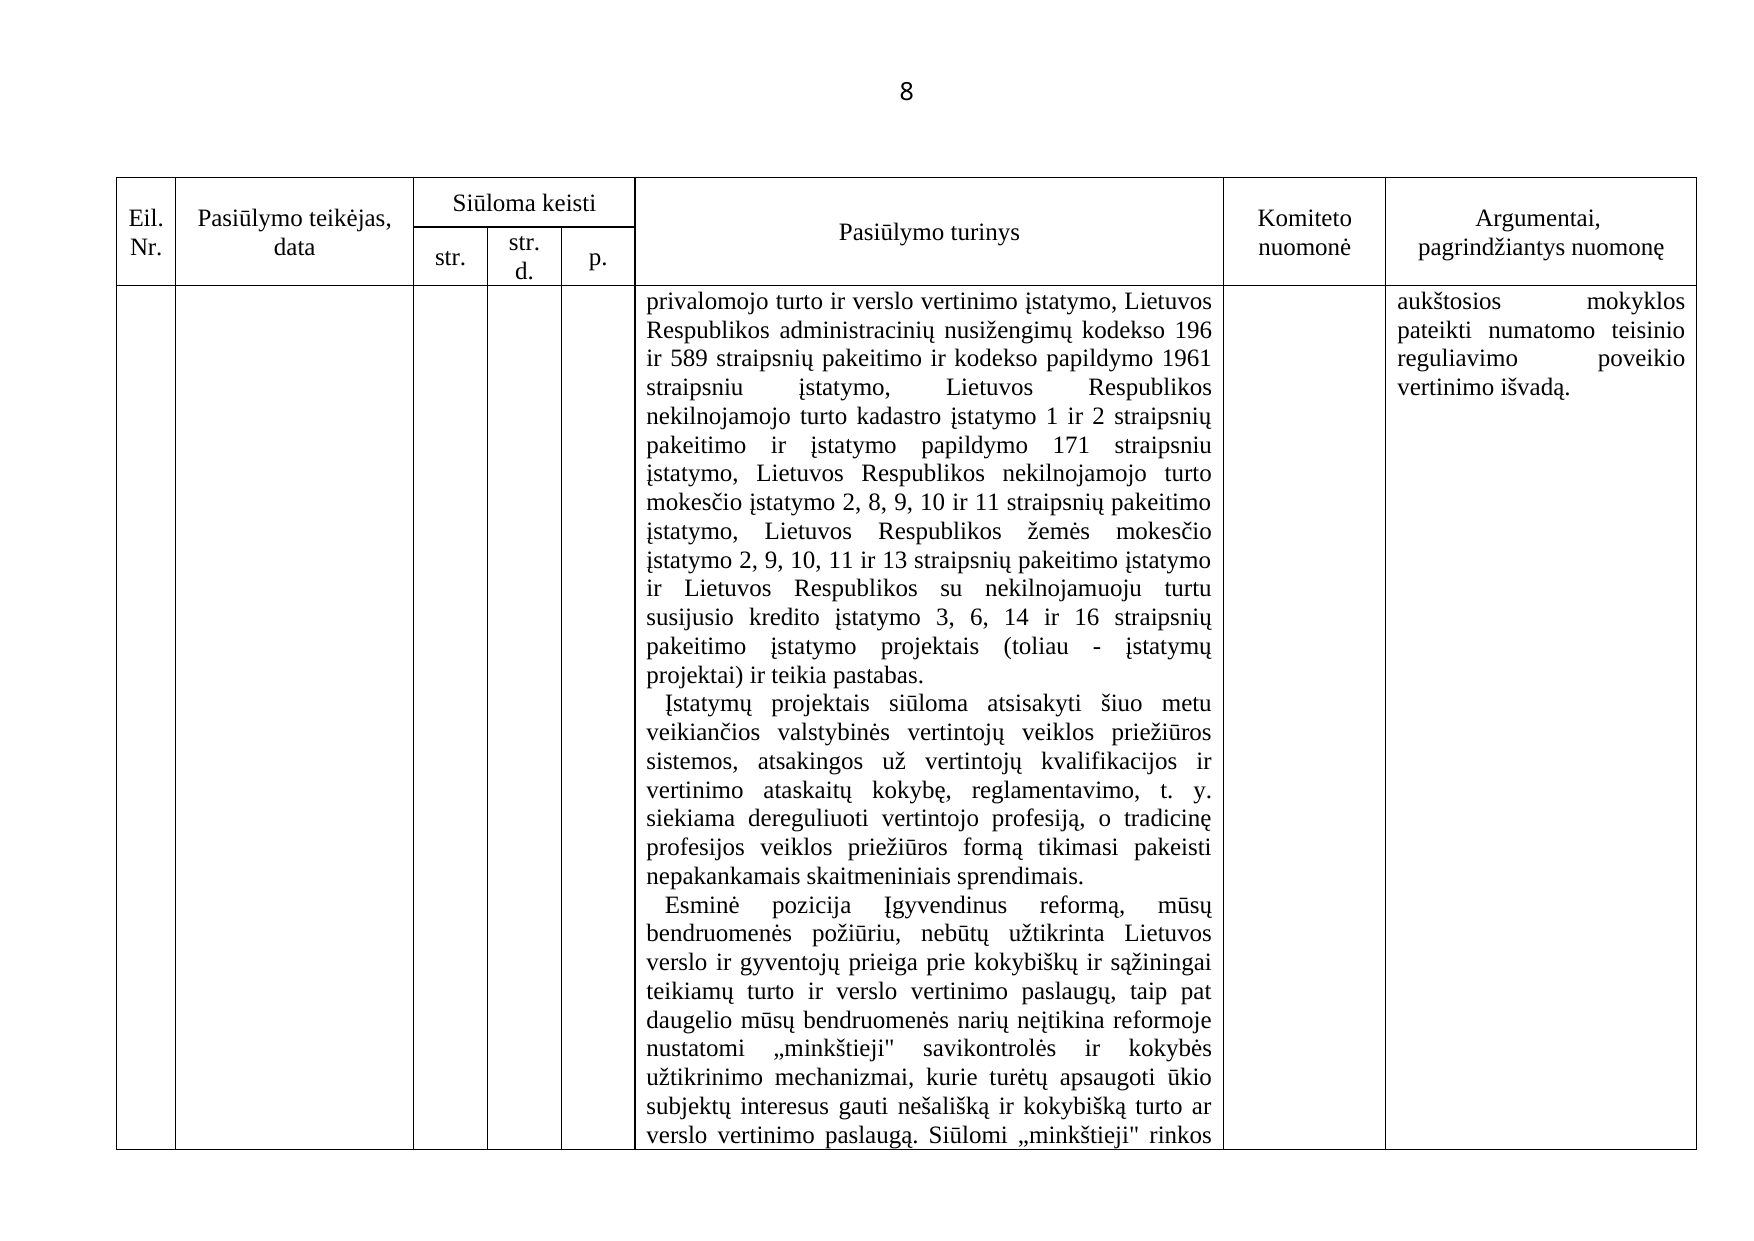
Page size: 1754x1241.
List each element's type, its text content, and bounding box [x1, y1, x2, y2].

table_header Eil. Nr. [117, 178, 175, 285]
table_cell str. d. [488, 228, 561, 285]
table_cell [488, 286, 561, 1148]
table_cell [1224, 286, 1385, 1148]
table_cell privalomojo turto ir verslo vertinimo įstatymo, Lietuvos Respublikos administracinių nusižengimų kodekso 196 ir 589 straipsnių pakeitimo ir kodekso papildymo 1961 straipsniu įstatymo, Lietuvos Respublikos nekilnojamojo turto kadastro įstatymo 1 ir 2 straipsnių pakeitimo ir įstatymo papildymo 171 straipsniu įstatymo, Lietuvos Respublikos nekilnojamojo turto mokesčio įstatymo 2, 8, 9, 10 ir 11 straipsnių pakeitimo įstatymo, Lietuvos Respublikos žemės mokesčio įstatymo 2, 9, 10, 11 ir 13 straipsnių pakeitimo įstatymo ir Lietuvos Respublikos su nekilnojamuoju turtu susijusio kredito įstatymo 3, 6, 14 ir 16 straipsnių pakeitimo įstatymo projektais (toliau - įstatymų projektai) ir teikia pastabas. Įstatymų projektais siūloma atsisakyti šiuo metu veikiančios valstybinės vertintojų veiklos priežiūros sistemos, atsakingos už vertintojų kvalifikacijos ir vertinimo ataskaitų kokybę, reglamentavimo, t. y. siekiama dereguliuoti vertintojo profesiją, o tradicinę profesijos veiklos priežiūros formą tikimasi pakeisti nepakankamais skaitmeniniais sprendimais. Esminė pozicija Įgyvendinus reformą, mūsų bendruomenės požiūriu, nebūtų užtikrinta Lietuvos verslo ir gyventojų prieiga prie kokybiškų ir sąžiningai teikiamų turto ir verslo vertinimo paslaugų, taip pat daugelio mūsų bendruomenės narių neįtikina reformoje nustatomi „minkštieji" savikontrolės ir kokybės užtikrinimo mechanizmai, kurie turėtų apsaugoti ūkio subjektų interesus gauti nešališką ir kokybišką turto ar verslo vertinimo paslaugą. Siūlomi „minkštieji" rinkos [636, 286, 1223, 1148]
table_header Pasiūlymo turinys [636, 178, 1223, 285]
table_header Argumentai, pagrindžiantys nuomonę [1386, 178, 1696, 285]
table_header Komiteto nuomonė [1224, 178, 1385, 285]
table_cell [176, 286, 413, 1148]
table_cell [562, 286, 634, 1148]
table_cell [414, 286, 487, 1148]
table_cell p. [562, 228, 634, 285]
table_cell [117, 286, 175, 1148]
table_header Pasiūlymo teikėjas, data [176, 178, 413, 285]
table_header Siūloma keisti [414, 178, 634, 226]
table_cell str. [414, 228, 487, 285]
table_cell aukštosios mokyklos pateikti numatomo teisinio reguliavimo poveikio vertinimo išvadą. [1386, 286, 1696, 1148]
